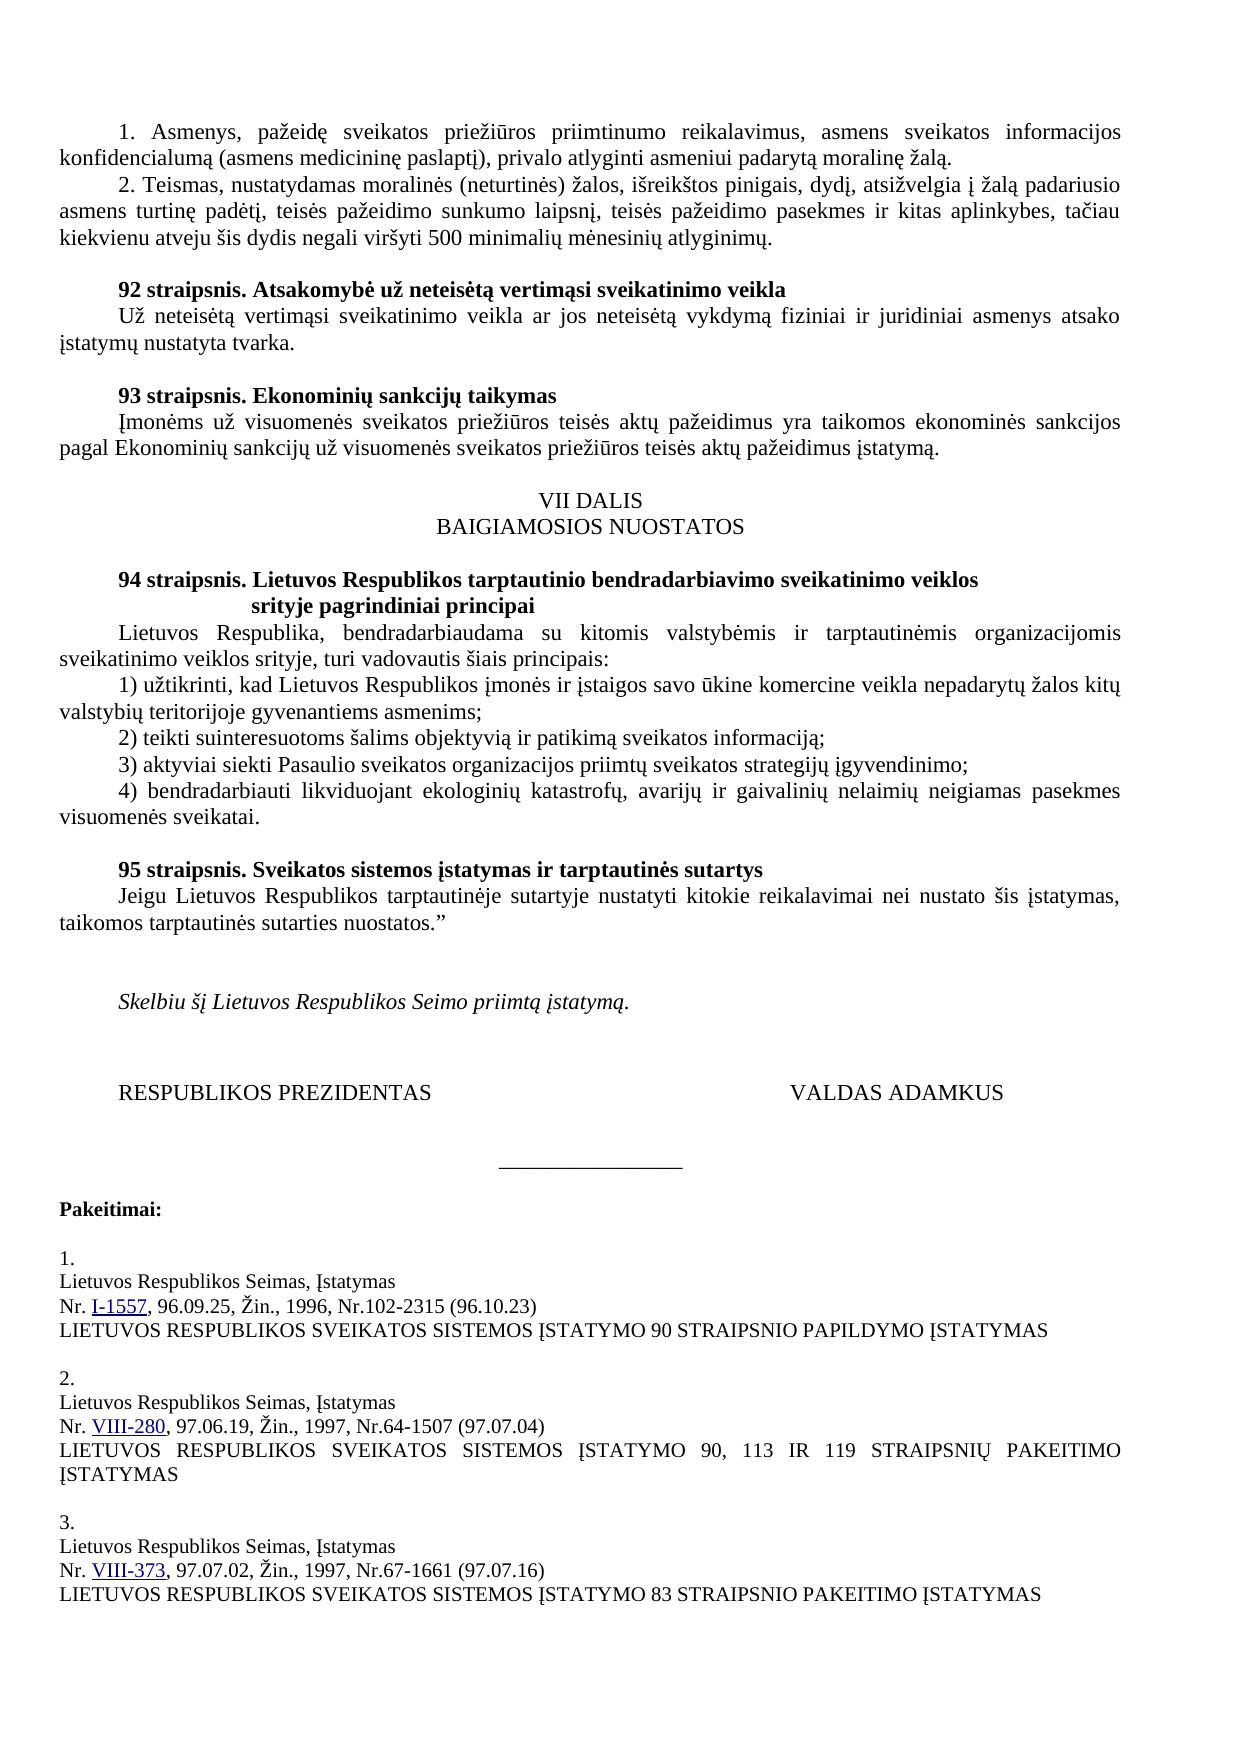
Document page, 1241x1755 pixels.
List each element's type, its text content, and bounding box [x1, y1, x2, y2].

text LIETUVOS RESPUBLIKOS SVEIKATOS SISTEMOS ĮSTATYMO 90, 113 IR 119 STRAIPSNIŲ PAKEITIMO ĮSTATYMAS [59, 1438, 1122, 1486]
text 2) teikti suinteresuotoms šalims objektyvią ir patikimą sveikatos informaciją; [59, 724, 1122, 751]
text 95 straipsnis. Sveikatos sistemos įstatymas ir tarptautinės sutartys [59, 856, 1122, 882]
text Lietuvos Respublikos Seimas, Įstatymas [59, 1390, 1122, 1414]
text 3. [59, 1510, 1122, 1534]
text Lietuvos Respublikos Seimas, Įstatymas [59, 1534, 1122, 1558]
text ________________ [59, 1144, 1122, 1171]
text Lietuvos Respublika, bendradarbiaudama su kitomis valstybėmis ir tarptautinėmis organizacijomis sveikatinimo veiklos srityje, turi vadovautis šiais principais: [59, 619, 1122, 672]
text VII DALIS [59, 487, 1122, 513]
text 92 straipsnis. Atsakomybė už neteisėtą vertimąsi sveikatinimo veikla [59, 276, 1122, 303]
text 2. Teismas, nustatydamas moralinės (neturtinės) žalos, išreikštos pinigais, dydį, atsižvelgia į žalą padariusio asmens turtinę padėtį, teisės pažeidimo sunkumo laipsnį, teisės pažeidimo pasekmes ir kitas aplinkybes, tačiau kiekvienu atveju šis dydis negali viršyti 500 minimalių mėnesinių atlyginimų. [59, 171, 1122, 250]
text 93 straipsnis. Ekonominių sankcijų taikymas [59, 382, 1122, 408]
text 2. [59, 1366, 1122, 1390]
text Nr. VIII-373, 97.07.02, Žin., 1997, Nr.67-1661 (97.07.16) [59, 1558, 1122, 1582]
text Už neteisėtą vertimąsi sveikatinimo veikla ar jos neteisėtą vykdymą fiziniai ir juridiniai asmenys atsako įstatymų nustatyta tvarka. [59, 303, 1122, 355]
text LIETUVOS RESPUBLIKOS SVEIKATOS SISTEMOS ĮSTATYMO 90 STRAIPSNIO PAPILDYMO ĮSTATYMAS [59, 1318, 1122, 1342]
text BAIGIAMOSIOS NUOSTATOS [59, 513, 1122, 540]
text Nr. VIII-280, 97.06.19, Žin., 1997, Nr.64-1507 (97.07.04) [59, 1414, 1122, 1438]
text 1) užtikrinti, kad Lietuvos Respublikos įmonės ir įstaigos savo ūkine komercine veikla nepadarytų žalos kitų valstybių teritorijoje gyvenantiems asmenims; [59, 672, 1122, 724]
text Pakeitimai: [59, 1197, 1122, 1221]
text LIETUVOS RESPUBLIKOS SVEIKATOS SISTEMOS ĮSTATYMO 83 STRAIPSNIO PAKEITIMO ĮSTATYMAS [59, 1582, 1122, 1606]
text Įmonėms už visuomenės sveikatos priežiūros teisės aktų pažeidimus yra taikomos ekonominės sankcijos pagal Ekonominių sankcijų už visuomenės sveikatos priežiūros teisės aktų pažeidimus įstatymą. [59, 408, 1122, 461]
text Nr. I-1557, 96.09.25, Žin., 1996, Nr.102-2315 (96.10.23) [59, 1293, 1122, 1318]
text 94 straipsnis. Lietuvos Respublikos tarptautinio bendradarbiavimo sveikatinimo veiklos [118, 566, 1122, 592]
text RESPUBLIKOS PREZIDENTAS VALDAS ADAMKUS [59, 1079, 1122, 1106]
text srityje pagrindiniai principai [251, 592, 1122, 619]
text 1. Asmenys, pažeidę sveikatos priežiūros priimtinumo reikalavimus, asmens sveikatos informacijos konfidencialumą (asmens medicininę paslaptį), privalo atlyginti asmeniui padarytą moralinę žalą. [59, 118, 1122, 171]
text Skelbiu šį Lietuvos Respublikos Seimo priimtą įstatymą. [59, 988, 1122, 1014]
text 1. [59, 1245, 1122, 1269]
text 3) aktyviai siekti Pasaulio sveikatos organizacijos priimtų sveikatos strategijų įgyvendinimo; [59, 751, 1122, 777]
text Lietuvos Respublikos Seimas, Įstatymas [59, 1269, 1122, 1293]
text Jeigu Lietuvos Respublikos tarptautinėje sutartyje nustatyti kitokie reikalavimai nei nustato šis įstatymas, taikomos tarptautinės sutarties nuostatos.” [59, 882, 1122, 935]
text 4) bendradarbiauti likviduojant ekologinių katastrofų, avarijų ir gaivalinių nelaimių neigiamas pasekmes visuomenės sveikatai. [59, 777, 1122, 830]
